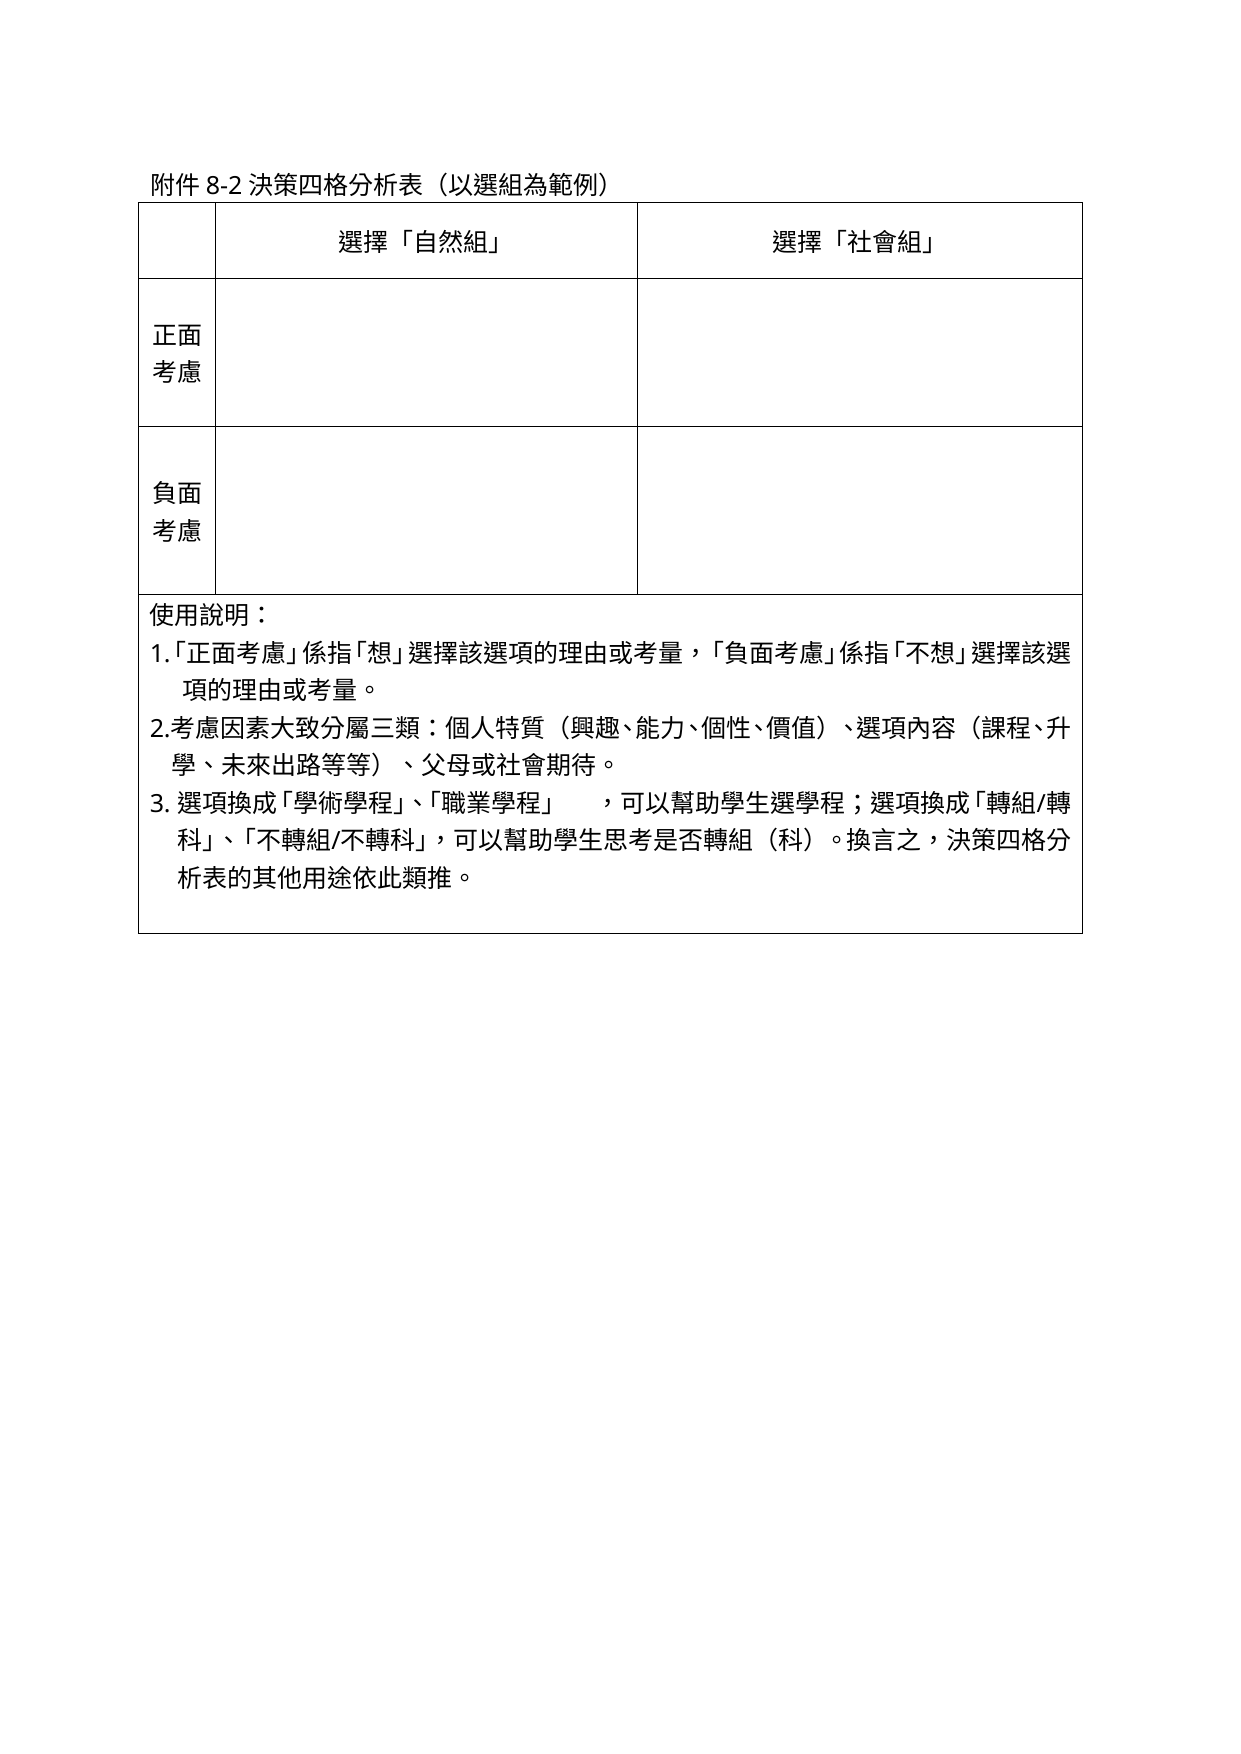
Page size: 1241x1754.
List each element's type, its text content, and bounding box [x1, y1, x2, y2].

table_header 選擇「自然組」 [216, 203, 637, 278]
table_cell [216, 427, 637, 594]
table_cell [638, 279, 1082, 426]
table_header 選擇「社會組」 [638, 203, 1082, 278]
table_cell [638, 427, 1082, 594]
table_header [139, 203, 215, 278]
table_cell 負面 考慮 [139, 427, 215, 594]
text 附件 8-2 決策四格分析表（以選組為範例） [150, 164, 1053, 202]
table_cell 使用說明： 1.「正面考慮」係指「想」選擇該選項的理由或考量，「負面考慮」係指「不想」選擇該選項的理由或考量。 2.考慮因素大致分屬三類：個人特質（興趣、能力、個性、價值）、選項內容（課程、升學、未來出路等等）、父母或社會期待。 3. 選項換成「學術學程」、「職業學程」，可以幫助學生選學程；選項換成「轉組/轉科」、「不轉組/不轉科」，可以幫助學生思考是否轉組（科）。換言之，決策四格分析表的其他用途依此類推。 [139, 595, 1082, 933]
table_cell [216, 279, 637, 426]
table_cell 正面 考慮 [139, 279, 215, 426]
